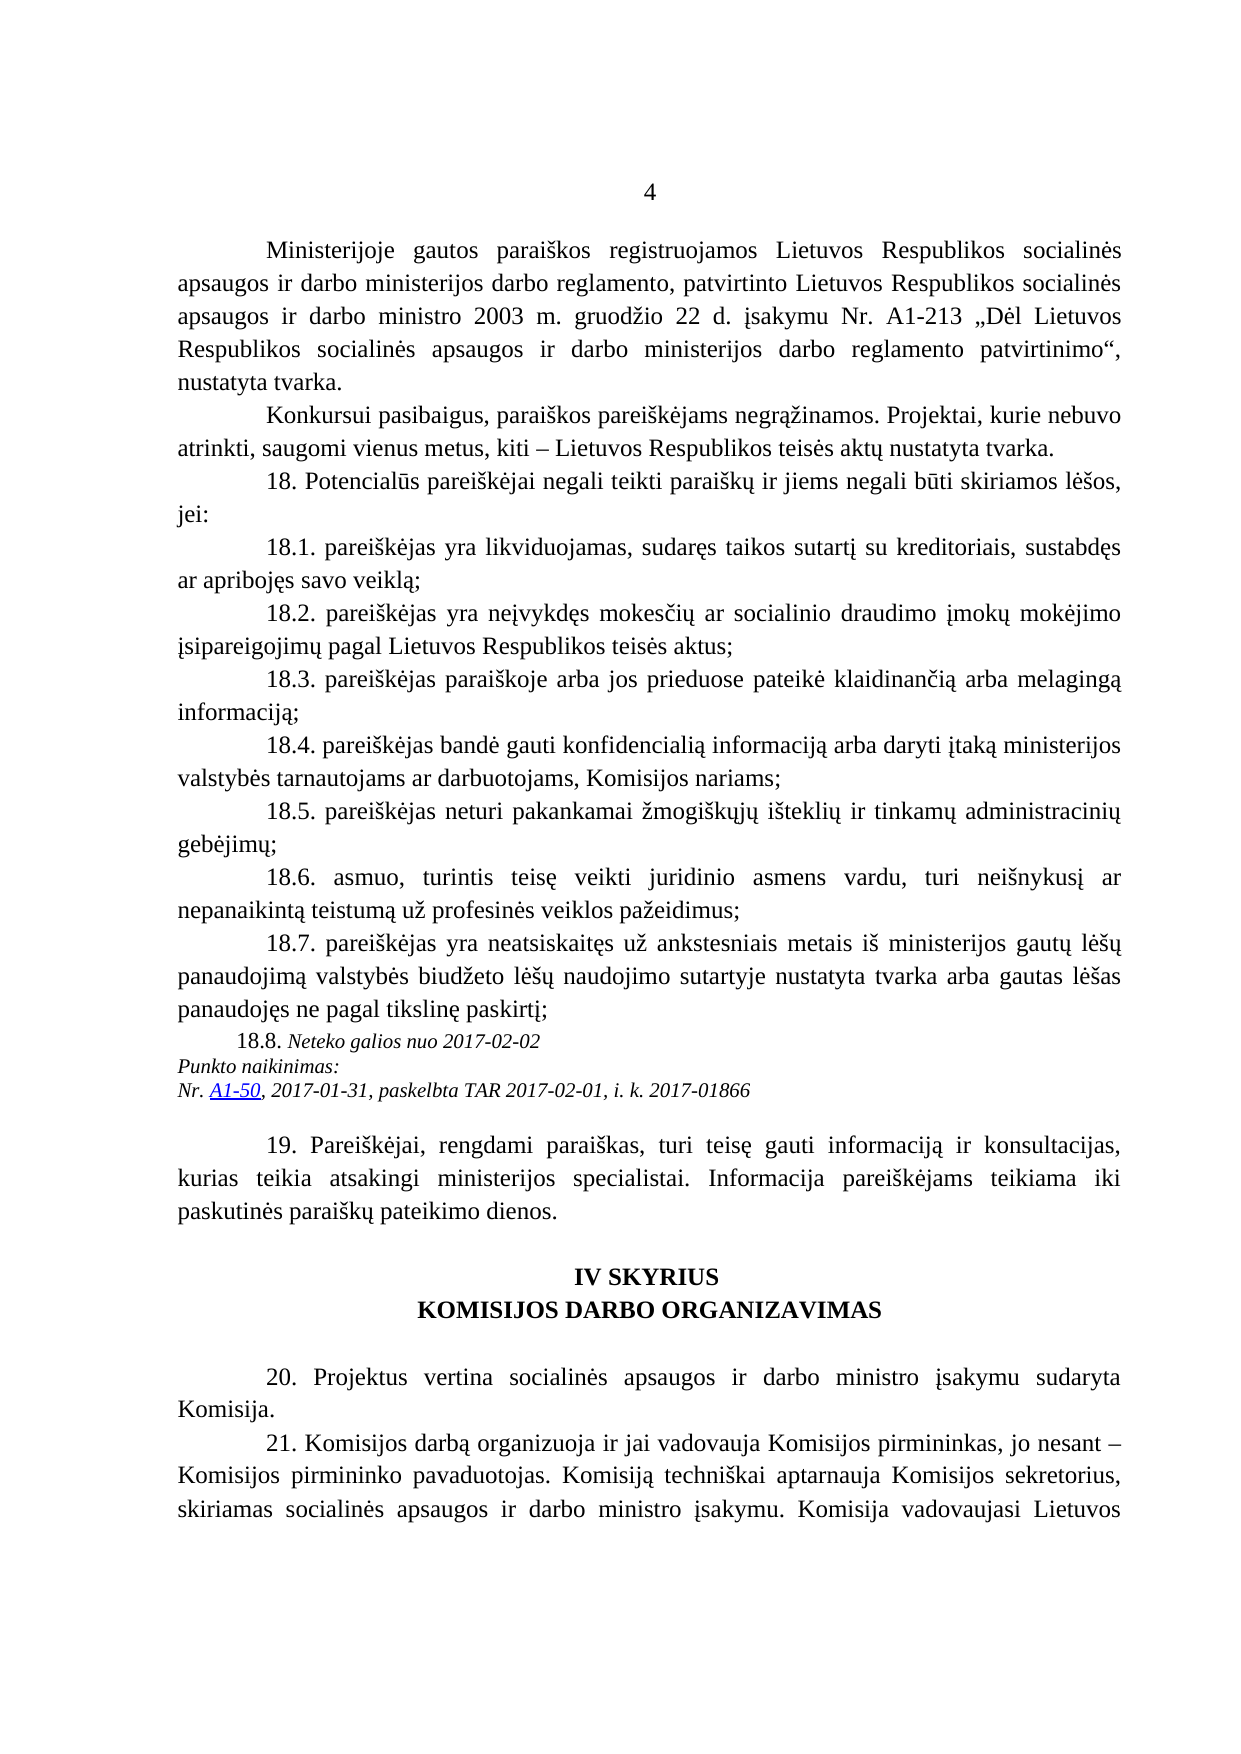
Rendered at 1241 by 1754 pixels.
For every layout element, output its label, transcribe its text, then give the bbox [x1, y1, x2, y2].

text 18. Potencialūs pareiškėjai negali teikti paraiškų ir jiems negali būti skiriamos lėšos, jei: [177, 466, 1122, 528]
text Nr. A1-50, 2017-01-31, paskelbta TAR 2017-02-01, i. k. 2017-01866 [177, 1078, 1122, 1102]
text 21. Komisijos darbą organizuoja ir jai vadovauja Komisijos pirmininkas, jo nesant – Komisijos pirmininko pavaduotojas. Komisiją techniškai aptarnauja Komisijos sekretorius, skiriamas socialinės apsaugos ir darbo ministro įsakymu. Komisija vadovaujasi Lietuvos [177, 1428, 1122, 1522]
text 18.6. asmuo, turintis teisę veikti juridinio asmens vardu, turi neišnykusį ar nepanaikintą teistumą už profesinės veiklos pažeidimus; [177, 862, 1122, 924]
text Konkursui pasibaigus, paraiškos pareiškėjams negrąžinamos. Projektai, kurie nebuvo atrinkti, saugomi vienus metus, kiti – Lietuvos Respublikos teisės aktų nustatyta tvarka. [177, 400, 1122, 462]
text 18.2. pareiškėjas yra neįvykdęs mokesčių ar socialinio draudimo įmokų mokėjimo įsipareigojimų pagal Lietuvos Respublikos teisės aktus; [177, 598, 1122, 660]
text 18.8. Neteko galios nuo 2017-02-02 [177, 1027, 1122, 1053]
text 20. Projektus vertina socialinės apsaugos ir darbo ministro įsakymu sudaryta Komisija. [177, 1362, 1122, 1423]
text Ministerijoje gautos paraiškos registruojamos Lietuvos Respublikos socialinės apsaugos ir darbo ministerijos darbo reglamento, patvirtinto Lietuvos Respublikos socialinės apsaugos ir darbo ministro 2003 m. gruodžio 22 d. įsakymu Nr. A1-213 „Dėl Lietuvos Respublikos socialinės apsaugos ir darbo ministerijos darbo reglamento patvirtinimo“, nustatyta tvarka. [177, 235, 1122, 396]
text 18.5. pareiškėjas neturi pakankamai žmogiškųjų išteklių ir tinkamų administracinių gebėjimų; [177, 796, 1122, 858]
text 18.1. pareiškėjas yra likviduojamas, sudaręs taikos sutartį su kreditoriais, sustabdęs ar apribojęs savo veiklą; [177, 532, 1122, 594]
text 18.4. pareiškėjas bandė gauti konfidencialią informaciją arba daryti įtaką ministerijos valstybės tarnautojams ar darbuotojams, Komisijos nariams; [177, 730, 1122, 792]
text IV SKYRIUS [177, 1262, 1122, 1291]
text 19. Pareiškėjai, rengdami paraiškas, turi teisę gauti informaciją ir konsultacijas, kurias teikia atsakingi ministerijos specialistai. Informacija pareiškėjams teikiama iki paskutinės paraiškų pateikimo dienos. [177, 1130, 1122, 1225]
text KOMISIJOS DARBO ORGANIZAVIMAS [177, 1296, 1122, 1324]
text 18.3. pareiškėjas paraiškoje arba jos prieduose pateikė klaidinančią arba melagingą informaciją; [177, 664, 1122, 726]
text Punkto naikinimas: [177, 1053, 1122, 1078]
text 18.7. pareiškėjas yra neatsiskaitęs už ankstesniais metais iš ministerijos gautų lėšų panaudojimą valstybės biudžeto lėšų naudojimo sutartyje nustatyta tvarka arba gautas lėšas panaudojęs ne pagal tikslinę paskirtį; [177, 928, 1122, 1023]
